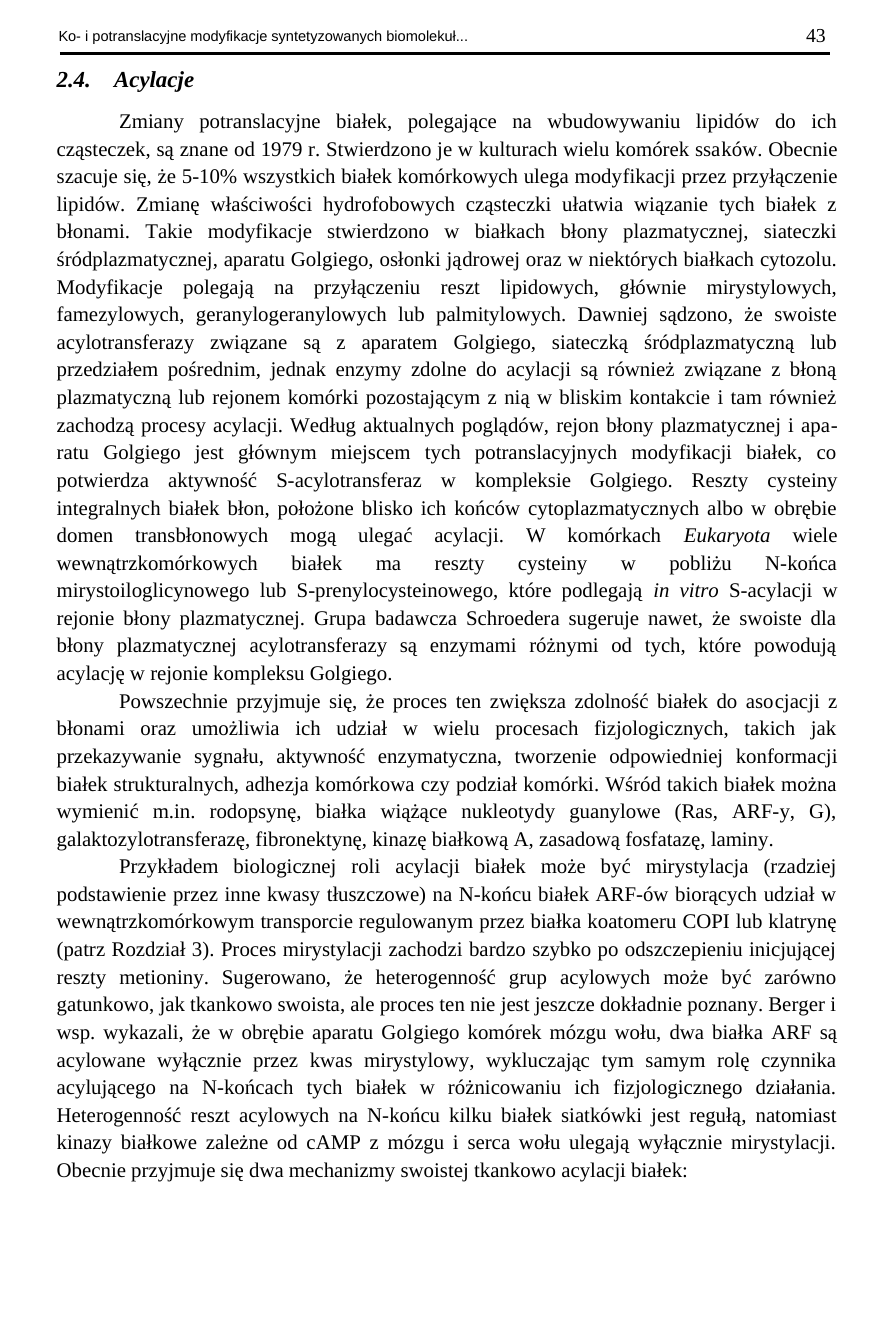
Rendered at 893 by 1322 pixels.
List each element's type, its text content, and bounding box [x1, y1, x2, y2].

text Ko- i potranslacyjne modyfikacje syntetyzowanych biomolekuł... [58, 28, 472, 45]
text Zmiany potranslacyjne białek, polegające na wbudowywaniu lipidów do ich cząsteczek, są znane od 1979 r. Stwierdzono je w kulturach wielu komórek ssa­ków. Obecnie szacuje się, że 5-10% wszystkich białek komórkowych ulega mody­fikacji przez przyłączenie lipidów. Zmianę właściwości hydrofobowych cząsteczki ułatwia wiązanie tych białek z błonami. Takie modyfikacje stwierdzono w białkach błony plazmatycznej, siateczki śródplazmatycznej, aparatu Golgiego, osłonki ją­drowej oraz w niektórych białkach cytozolu. Modyfikacje polegają na przyłączeniu reszt lipidowych, głównie mirystylowych, famezylowych, geranylogeranylowych lub palmitylowych. Dawniej sądzono, że swoiste acylotransferazy związane są z aparatem Golgiego, siateczką śródplazmatyczną lub przedziałem pośrednim, jednak enzymy zdolne do acylacji są również związane z błoną plazmatyczną lub rejonem komórki pozostającym z nią w bliskim kontakcie i tam również zachodzą procesy acylacji. Według aktualnych poglądów, rejon błony plazmatycznej i apa­ratu Golgiego jest głównym miejscem tych potranslacyjnych modyfikacji białek, co potwierdza aktywność S-acylotransferaz w kompleksie Golgiego. Reszty cy­steiny integralnych białek błon, położone blisko ich końców cytoplazmatycznych albo w obrębie domen transbłonowych mogą ulegać acylacji. W komórkach Euka­ryota wiele wewnątrzkomórkowych białek ma reszty cysteiny w pobliżu N-końca mirystoiloglicynowego lub S-prenylocysteinowego, które podlegają in vitro S-acylacji w rejonie błony plazmatycznej. Grupa badawcza Schroedera sugeruje nawet, że swoiste dla błony plazmatycznej acylotransferazy są enzymami różnymi od tych, które powodują acylację w rejonie kompleksu Golgiego. [56, 109, 837, 685]
subtitle 2.4. Acylacje [56, 66, 837, 92]
text Powszechnie przyjmuje się, że proces ten zwiększa zdolność białek do aso­cjacji z błonami oraz umożliwia ich udział w wielu procesach fizjologicznych, takich jak przekazywanie sygnału, aktywność enzymatyczna, tworzenie odpowied­niej konformacji białek strukturalnych, adhezja komórkowa czy podział komórki. Wśród takich białek można wymienić m.in. rodopsynę, białka wiążące nukleotydy guanylowe (Ras, ARF-y, G), galaktozylotransferazę, fibronektynę, kinazę białko­wą A, zasadową fosfatazę, laminy. [56, 689, 837, 851]
text 43 [806, 24, 832, 47]
text Przykładem biologicznej roli acylacji białek może być mirystylacja (rzadziej podstawienie przez inne kwasy tłuszczowe) na N-końcu białek ARF-ów biorących udział w wewnątrzkomórkowym transporcie regulowanym przez białka koatomeru COPI lub klatrynę (patrz Rozdział 3). Proces mirystylacji zachodzi bardzo szybko po odszczepieniu inicjującej reszty metioniny. Sugerowano, że heterogenność grup acylowych może być zarówno gatunkowo, jak tkankowo swoista, ale proces ten nie jest jeszcze dokładnie poznany. Berger i wsp. wykazali, że w obrębie aparatu Gol­giego komórek mózgu wołu, dwa białka ARF są acylowane wyłącznie przez kwas mirystylowy, wykluczając tym samym rolę czynnika acylującego na N-końcach tych białek w różnicowaniu ich fizjologicznego działania. Heterogenność reszt acylowych na N-końcu kilku białek siatkówki jest regułą, natomiast kinazy biał­kowe zależne od cAMP z mózgu i serca wołu ulegają wyłącznie mirystylacji. Obecnie przyjmuje się dwa mechanizmy swoistej tkankowo acylacji białek: [56, 854, 837, 1182]
